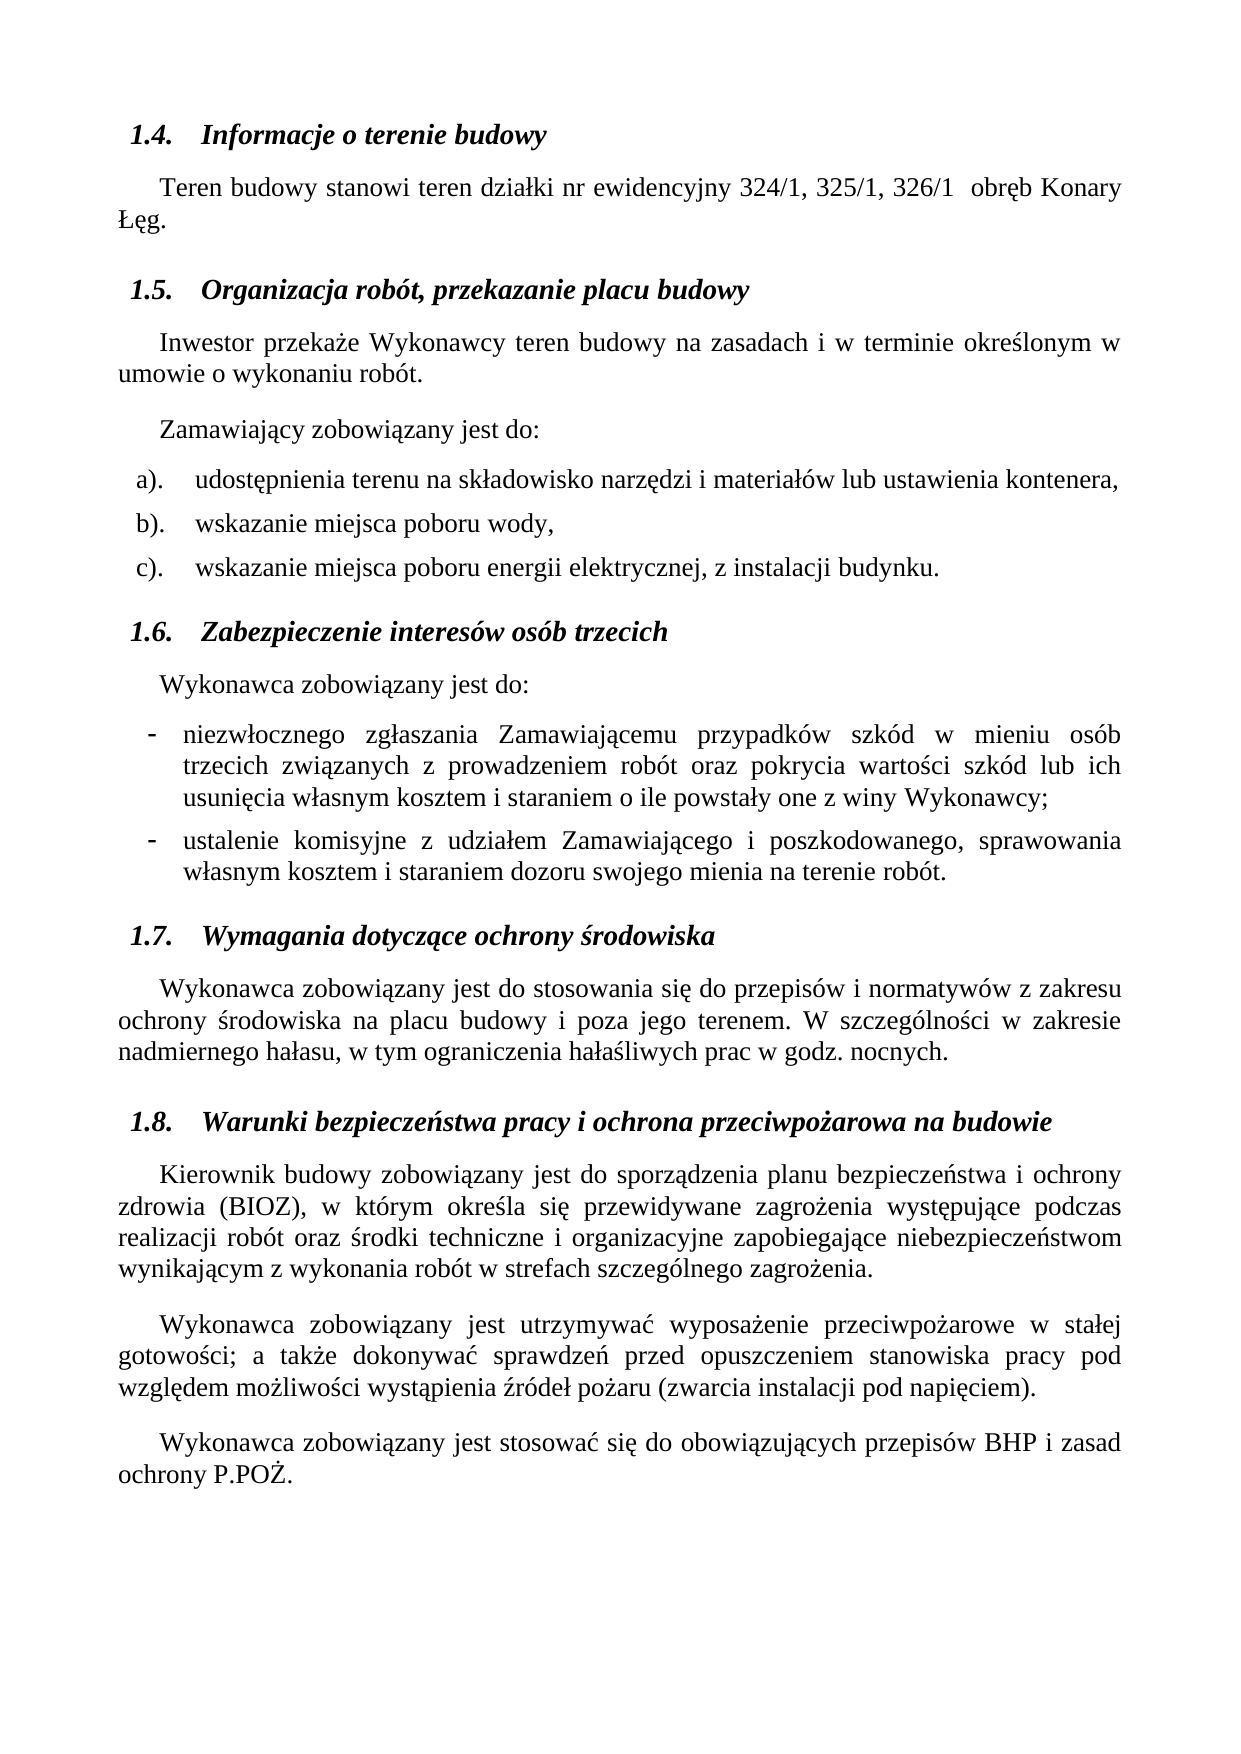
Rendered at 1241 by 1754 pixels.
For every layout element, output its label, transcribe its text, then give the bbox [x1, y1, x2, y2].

text Teren budowy stanowi teren działki nr ewidencyjny 324/1, 325/1, 326/1 obręb Konary Łęg. [118, 172, 1123, 234]
subtitle Informacje o terenie budowy [130, 117, 1153, 151]
subtitle Wymagania dotyczące ochrony środowiska [130, 918, 1153, 952]
text Wykonawca zobowiązany jest stosować się do obowiązujących przepisów BHP i zasad ochrony P.POŻ. [118, 1427, 1123, 1489]
subtitle Zabezpieczenie interesów osób trzecich [130, 614, 1153, 647]
list ustalenie komisyjne z udziałem Zamawiającego i poszkodowanego, sprawowania własnym kosztem i staraniem dozoru swojego mienia na terenie robót. [147, 824, 1123, 886]
text c). wskazanie miejsca poboru energii elektrycznej, z instalacji budynku. [136, 551, 1153, 582]
subtitle Organizacja robót, przekazanie placu budowy [130, 272, 1153, 306]
text Wykonawca zobowiązany jest utrzymywać wyposażenie przeciwpożarowe w stałej gotowości; a także dokonywać sprawdzeń przed opuszczeniem stanowiska pracy pod względem możliwości wystąpienia źródeł pożaru (zwarcia instalacji pod napięciem). [118, 1308, 1123, 1402]
text a). udostępnienia terenu na składowisko narzędzi i materiałów lub ustawienia kontenera, b). wskazanie miejsca poboru wody, [136, 463, 1121, 538]
text Wykonawca zobowiązany jest do: [159, 668, 1153, 699]
text Inwestor przekaże Wykonawcy teren budowy na zasadach i w terminie określonym w umowie o wykonaniu robót. [118, 326, 1123, 388]
subtitle Warunki bezpieczeństwa pracy i ochrona przeciwpożarowa na budowie [130, 1104, 1153, 1138]
text Zamawiający zobowiązany jest do: [159, 413, 1153, 445]
text Kierownik budowy zobowiązany jest do sporządzenia planu bezpieczeństwa i ochrony zdrowia (BIOZ), w którym określa się przewidywane zagrożenia występujące podczas realizacji robót oraz środki techniczne i organizacyjne zapobiegające niebezpieczeństwom wynikającym z wykonania robót w strefach szczególnego zagrożenia. [118, 1158, 1123, 1283]
text Wykonawca zobowiązany jest do stosowania się do przepisów i normatywów z zakresu ochrony środowiska na placu budowy i poza jego terenem. W szczególności w zakresie nadmiernego hałasu, w tym ograniczenia hałaśliwych prac w godz. nocnych. [118, 973, 1123, 1066]
list niezwłocznego zgłaszania Zamawiającemu przypadków szkód w mieniu osób trzecich związanych z prowadzeniem robót oraz pokrycia wartości szkód lub ich usunięcia własnym kosztem i staraniem o ile powstały one z winy Wykonawcy; [147, 718, 1123, 812]
